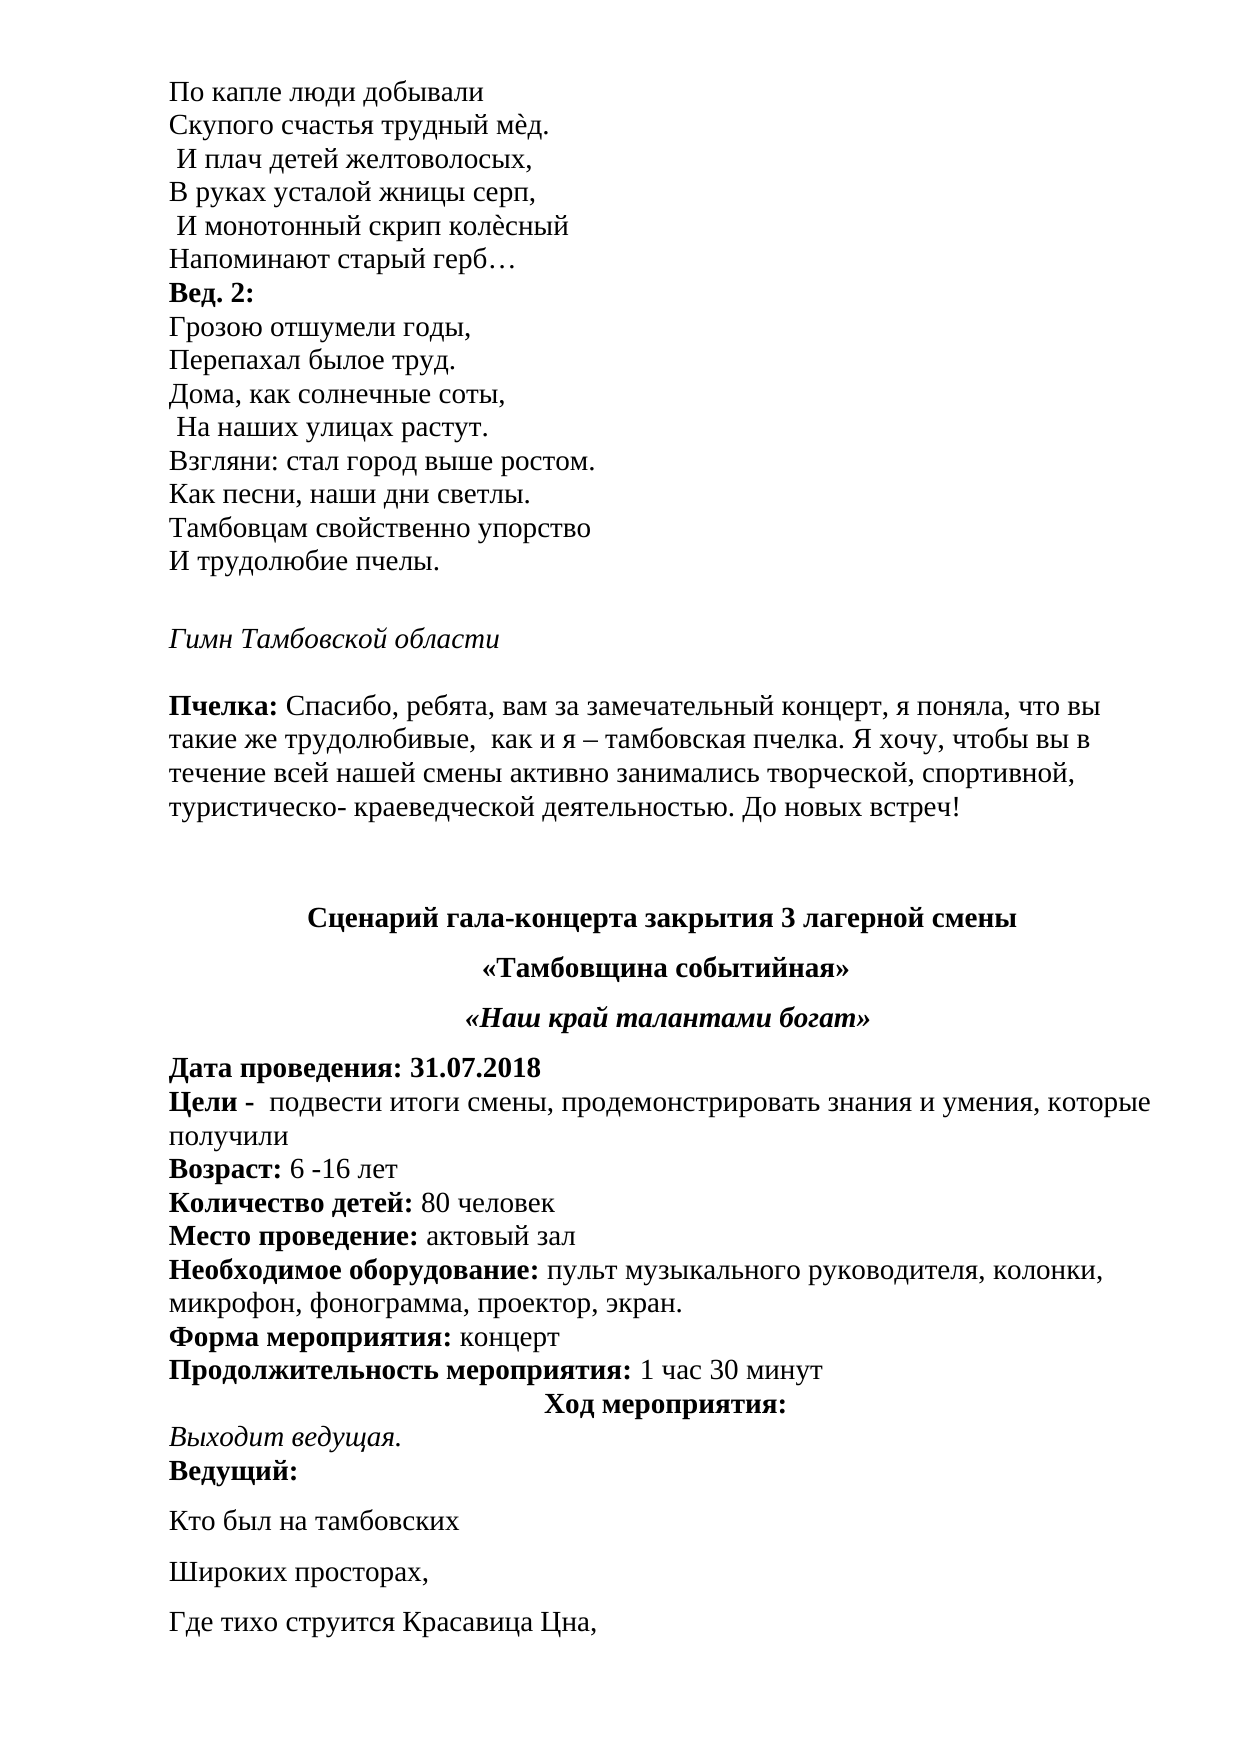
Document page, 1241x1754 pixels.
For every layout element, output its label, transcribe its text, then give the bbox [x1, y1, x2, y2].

text Сценарий гала-концерта закрытия 3 лагерной смены «Тамбовщина событийная» [169, 900, 1162, 983]
text Пчелка: Спасибо, ребята, вам за замечательный концерт, я поняла, что вы такие же трудолюбивые, как и я – тамбовская пчелка. Я хочу, чтобы вы в течение всей нашей смены активно занимались творческой, спортивной, туристическо- краеведческой деятельностью. До новых встреч! [169, 688, 1162, 822]
text Продолжительность мероприятия: 1 час 30 минут [169, 1352, 1162, 1386]
text По капле люди добывали Скупого счастья трудный мѐд. И плач детей желтоволосых, В руках усталой жницы серп, И монотонный скрип колѐсный Напоминают старый герб… Вед. 2: [169, 74, 1162, 309]
text Дата проведения: 31.07.2018 [169, 1051, 1162, 1084]
text Ведущий: [169, 1453, 1162, 1487]
text Количество детей: 80 человек [169, 1185, 1162, 1218]
text Цели - подвести итоги смены, продемонстрировать знания и умения, которые получили [169, 1084, 1162, 1151]
text Выходит ведущая. [169, 1419, 1162, 1453]
text Возраст: 6 -16 лет [169, 1151, 1162, 1185]
text Место проведение: актовый зал [169, 1218, 1162, 1252]
text Кто был на тамбовских Широких просторах, Где тихо струится Красавица Цна, [169, 1503, 1162, 1638]
text Грозою отшумели годы, Перепахал былое труд. Дома, как солнечные соты, На наших улицах растут. Взгляни: стал город выше ростом. Как песни, наши дни светлы. Тамбовцам свойственно упорство И трудолюбие пчелы. [169, 309, 1162, 577]
text Необходимое оборудование: пульт музыкального руководителя, колонки, микрофон, фонограмма, проектор, экран. [169, 1252, 1162, 1319]
text Форма мероприятия: концерт [169, 1319, 1162, 1352]
text «Наш край талантами богат» [169, 1000, 1162, 1034]
text Ход мероприятия: [169, 1386, 1162, 1419]
text Гимн Тамбовской области [169, 621, 1162, 654]
